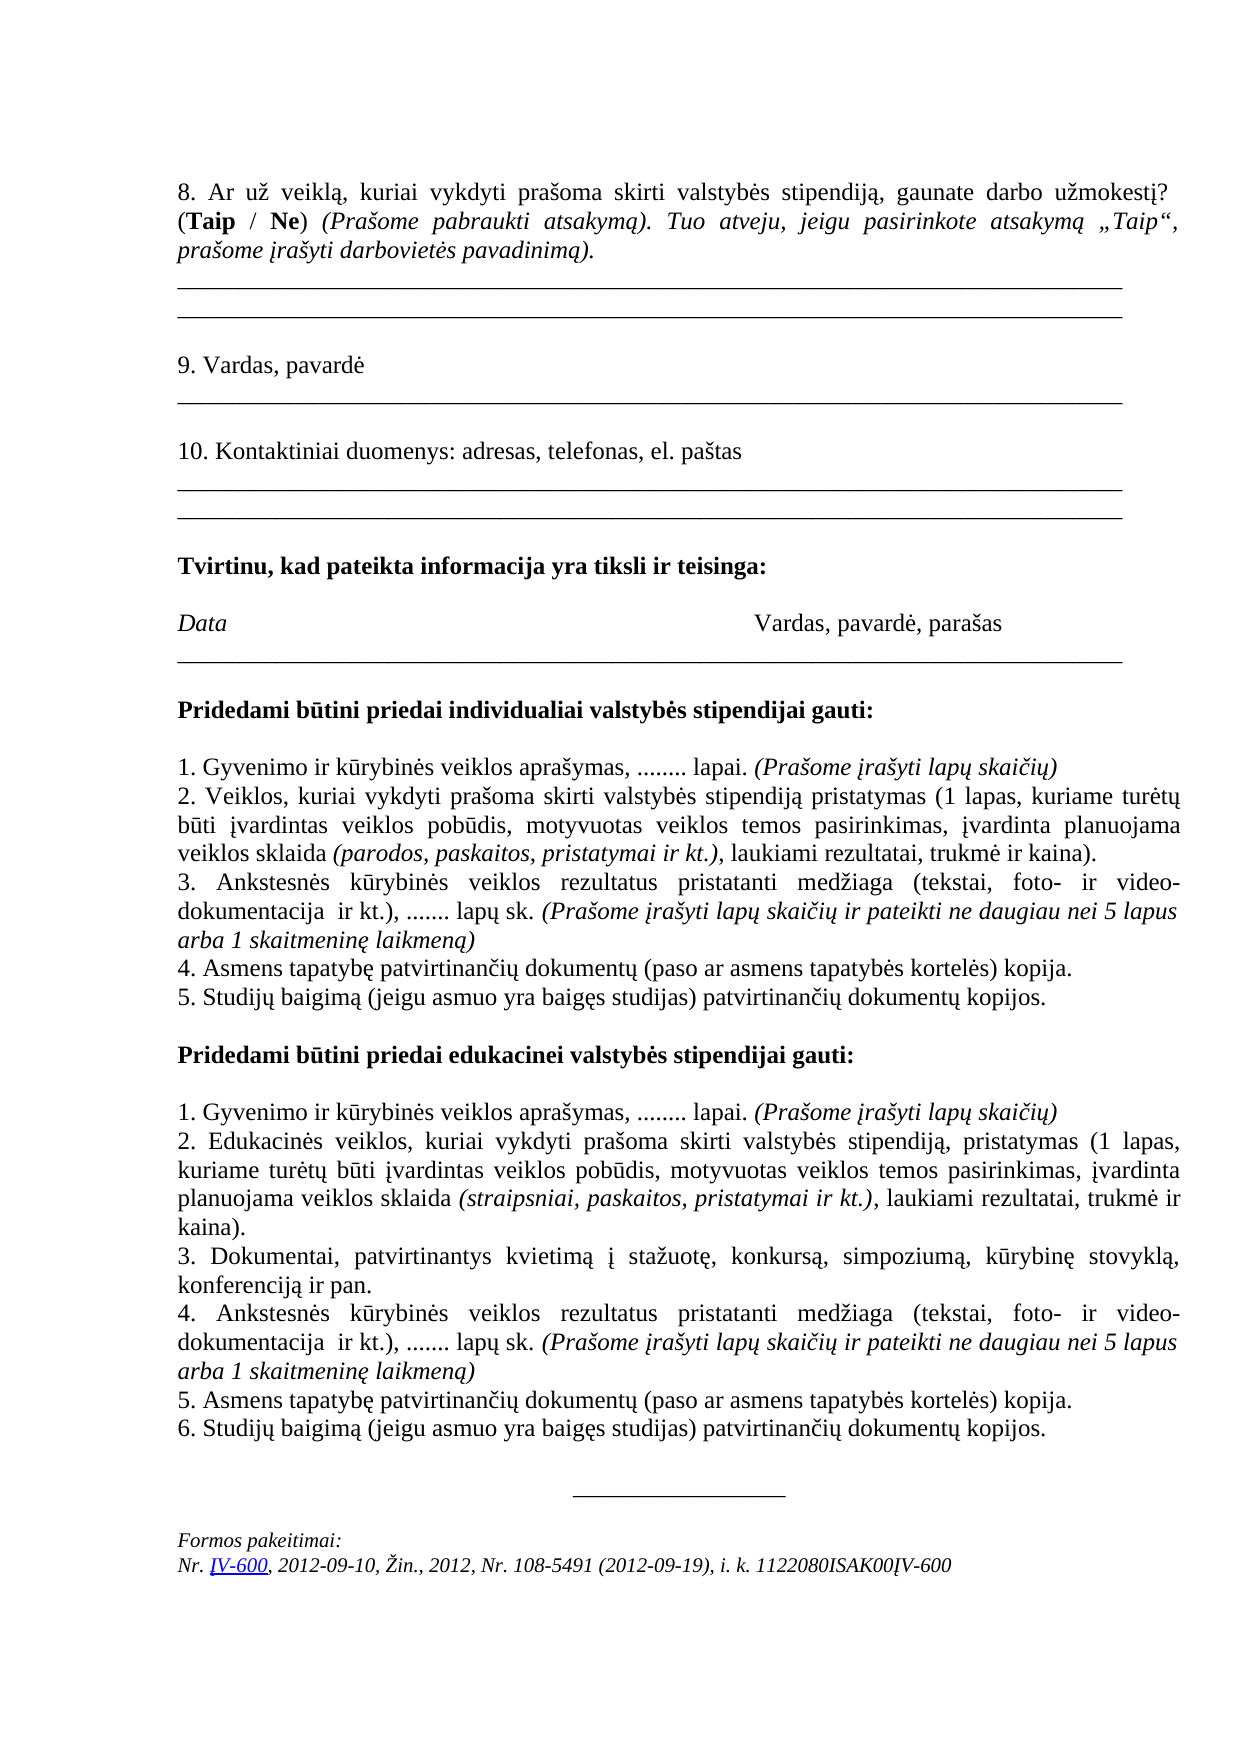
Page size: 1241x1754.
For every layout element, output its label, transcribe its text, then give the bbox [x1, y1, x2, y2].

text 1. Gyvenimo ir kūrybinės veiklos aprašymas, ........ lapai. (Prašome įrašyti lapų skaičių) [177, 1097, 1181, 1126]
text _________________ [177, 1471, 1181, 1500]
text 4. Ankstesnės kūrybinės veiklos rezultatus pristatanti medžiaga (tekstai, foto- ir video- dokumentacija ir kt.), ....... lapų sk. (Prašome įrašyti lapų skaičių ir pateikti ne daugiau nei 5 lapus arba 1 skaitmeninę laikmeną) [177, 1298, 1181, 1385]
text 10. Kontaktiniai duomenys: adresas, telefonas, el. paštas [177, 436, 1181, 465]
text 6. Studijų baigimą (jeigu asmuo yra baigęs studijas) patvirtinančių dokumentų kopijos. [177, 1413, 1181, 1442]
text _ [177, 637, 1181, 666]
text Formos pakeitimai: [177, 1528, 1181, 1552]
text Tvirtinu, kad pateikta informacija yra tiksli ir teisinga: [177, 551, 1181, 580]
text Data Vardas, pavardė, parašas [177, 608, 1181, 637]
text 3. Dokumentai, patvirtinantys kvietimą į stažuotę, konkursą, simpoziumą, kūrybinę stovyklą, konferenciją ir pan. [177, 1241, 1181, 1298]
text 8. Ar už veiklą, kuriai vykdyti prašoma skirti valstybės stipendiją, gaunate darbo užmokestį? (Taip / Ne) (Prašome pabraukti atsakymą). Tuo atveju, jeigu pasirinkote atsakymą „Taip“, prašome įrašyti darbovietės pavadinimą). [177, 177, 1181, 263]
text 5. Asmens tapatybę patvirtinančių dokumentų (paso ar asmens tapatybės kortelės) kopija. [177, 1385, 1181, 1413]
text _ [177, 378, 1181, 407]
text 4. Asmens tapatybę patvirtinančių dokumentų (paso ar asmens tapatybės kortelės) kopija. [177, 953, 1181, 982]
text 2. Veiklos, kuriai vykdyti prašoma skirti valstybės stipendiją pristatymas (1 lapas, kuriame turėtų būti įvardintas veiklos pobūdis, motyvuotas veiklos temos pasirinkimas, įvardinta planuojama veiklos sklaida (parodos, paskaitos, pristatymai ir kt.), laukiami rezultatai, trukmė ir kaina). [177, 781, 1181, 867]
text _ [177, 493, 1181, 522]
text 1. Gyvenimo ir kūrybinės veiklos aprašymas, ........ lapai. (Prašome įrašyti lapų skaičių) [177, 752, 1181, 781]
text 9. Vardas, pavardė [177, 350, 1181, 378]
text Pridedami būtini priedai edukacinei valstybės stipendijai gauti: [177, 1040, 1181, 1068]
text _ [177, 263, 1181, 292]
text 3. Ankstesnės kūrybinės veiklos rezultatus pristatanti medžiaga (tekstai, foto- ir video- dokumentacija ir kt.), ....... lapų sk. (Prašome įrašyti lapų skaičių ir pateikti ne daugiau nei 5 lapus arba 1 skaitmeninę laikmeną) [177, 867, 1181, 953]
text _ [177, 465, 1181, 493]
text _ [177, 292, 1181, 321]
text Nr. ĮV-600, 2012-09-10, Žin., 2012, Nr. 108-5491 (2012-09-19), i. k. 1122080ISAK00ĮV-600 [177, 1552, 1181, 1577]
text 2. Edukacinės veiklos, kuriai vykdyti prašoma skirti valstybės stipendiją, pristatymas (1 lapas, kuriame turėtų būti įvardintas veiklos pobūdis, motyvuotas veiklos temos pasirinkimas, įvardinta planuojama veiklos sklaida (straipsniai, paskaitos, pristatymai ir kt.), laukiami rezultatai, trukmė ir kaina). [177, 1126, 1181, 1241]
text Pridedami būtini priedai individualiai valstybės stipendijai gauti: [177, 695, 1181, 723]
text 5. Studijų baigimą (jeigu asmuo yra baigęs studijas) patvirtinančių dokumentų kopijos. [177, 982, 1181, 1011]
